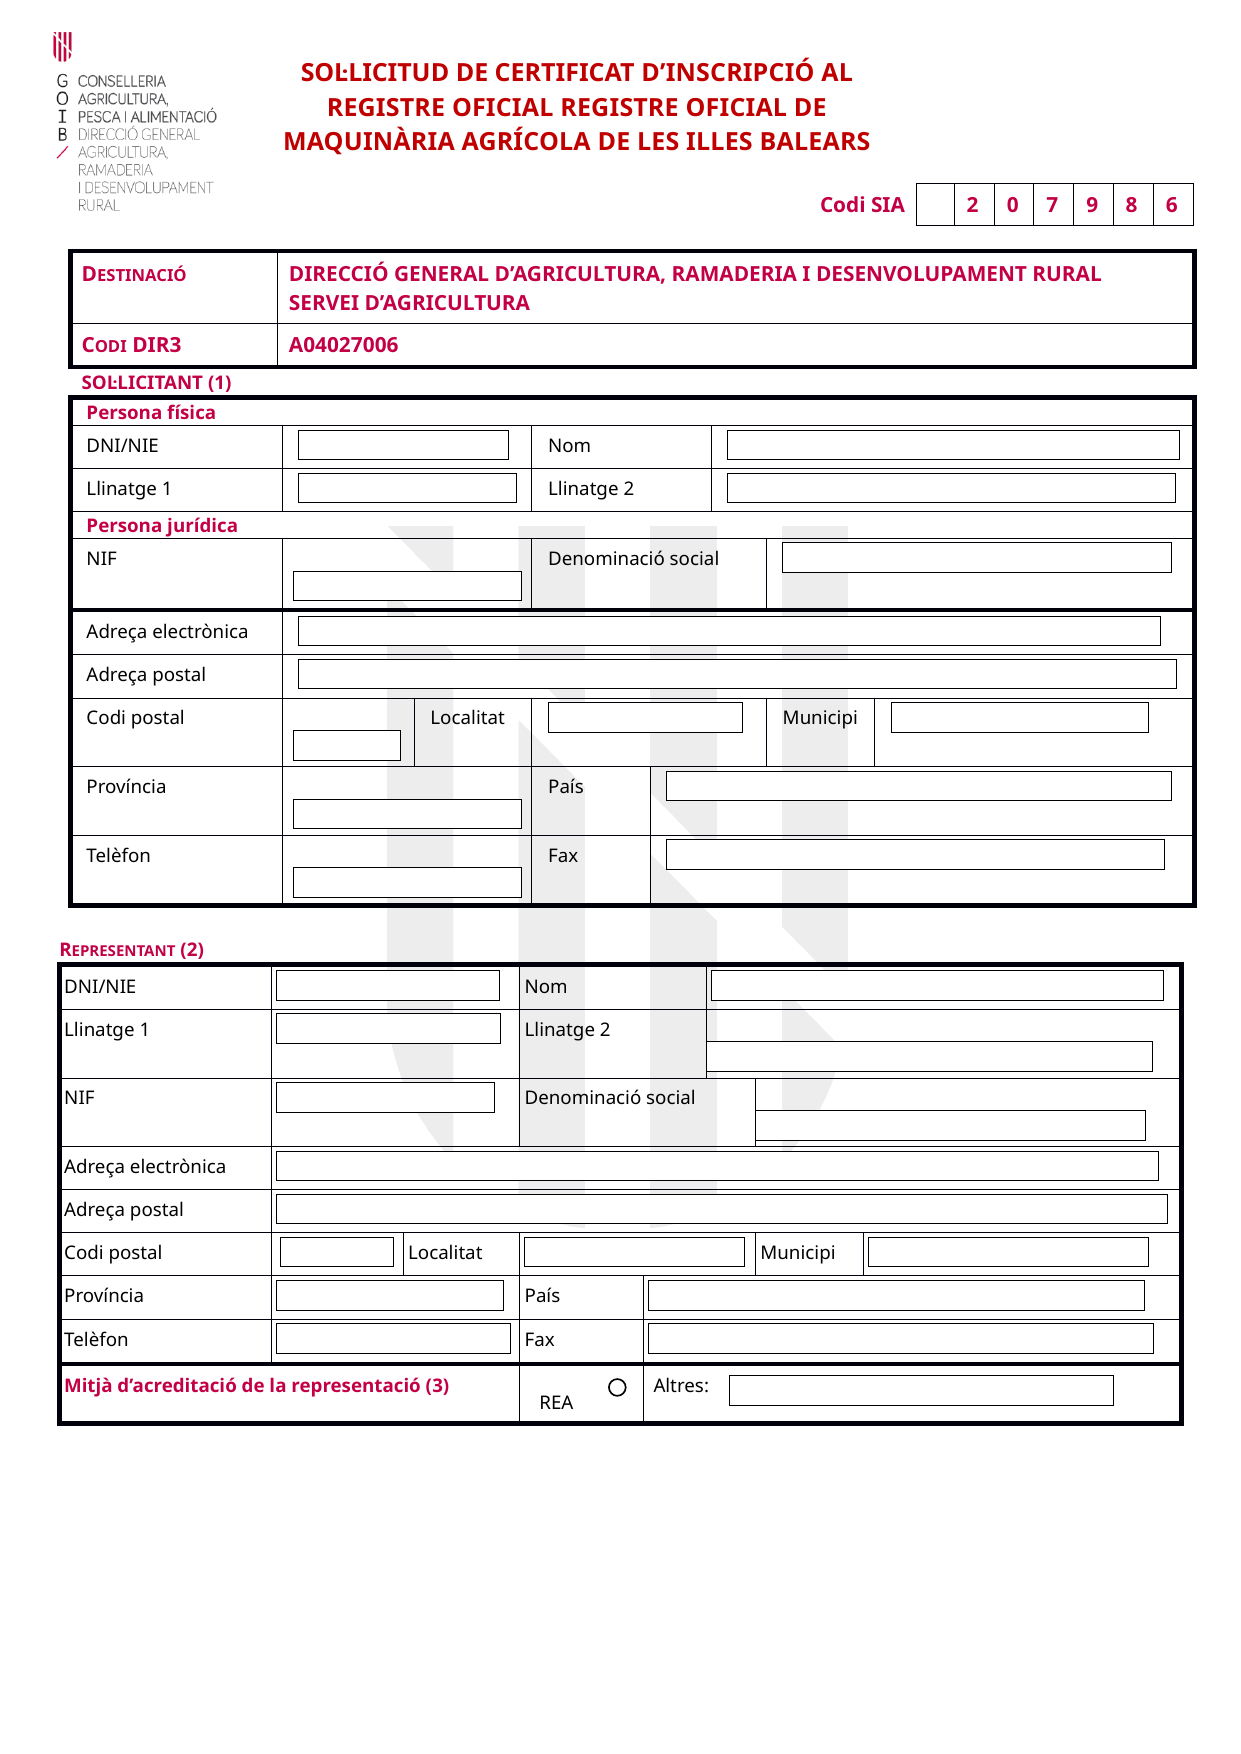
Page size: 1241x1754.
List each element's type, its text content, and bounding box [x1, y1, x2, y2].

table_cell Denominació social [532, 539, 766, 607]
table_cell [767, 539, 1192, 607]
table_cell [707, 967, 1179, 1009]
table_cell Localitat [415, 699, 531, 766]
table_cell 9 [1074, 184, 1113, 225]
table_cell Altres: [644, 1366, 1179, 1421]
table_cell Adreça electrònica [73, 612, 282, 654]
table_cell Llinatge 1 [62, 1010, 271, 1077]
table_cell [272, 1190, 1179, 1232]
table_cell SOL·LICITANT (1) [70, 369, 1194, 395]
table_cell REA [520, 1366, 643, 1421]
table_cell Denominació social [520, 1079, 755, 1146]
table_cell [272, 1079, 519, 1146]
table_cell NIF [62, 1079, 271, 1146]
table_cell [864, 1233, 1179, 1275]
table_cell Nom [520, 967, 706, 1009]
picture [35, 12, 235, 230]
table_cell [272, 1010, 519, 1077]
table_cell Telèfon [62, 1320, 271, 1362]
table_cell [283, 612, 1192, 654]
table_cell Província [73, 767, 282, 835]
table_cell DNI/NIE [73, 426, 282, 468]
table_cell [272, 1276, 519, 1318]
table_cell [712, 469, 1192, 511]
table_cell Fax [532, 836, 650, 903]
table_cell 2 [955, 184, 994, 225]
table_cell [520, 1233, 755, 1275]
table_cell NIF [73, 539, 282, 607]
table_header DIRECCIÓ GENERAL D’AGRICULTURA, RAMADERIA I DESENVOLUPAMENT RURAL SERVEI D’AGRICULTURA [278, 253, 1192, 323]
table_cell [272, 1147, 1179, 1189]
table_cell País [520, 1276, 643, 1318]
table_cell [283, 655, 1192, 697]
table_cell Llinatge 2 [520, 1010, 706, 1077]
table_cell [283, 469, 531, 511]
table_cell Codi SIA [71, 183, 916, 225]
table_cell 8 [1114, 184, 1153, 225]
table_cell Adreça postal [62, 1190, 271, 1232]
table_cell Província [62, 1276, 271, 1318]
table_cell [651, 767, 1192, 835]
table_cell Codi DIR3 [73, 324, 277, 364]
table_cell Fax [520, 1320, 643, 1362]
table_cell Codi postal [73, 699, 282, 766]
table_cell Llinatge 1 [73, 469, 282, 511]
table_cell Municipi [767, 699, 874, 766]
table_cell [283, 767, 531, 835]
table_cell [272, 1233, 403, 1275]
table_cell Adreça electrònica [62, 1147, 271, 1189]
table_cell País [532, 767, 650, 835]
table_cell 0 [995, 184, 1033, 225]
table_cell [917, 184, 954, 225]
table_cell Municipi [756, 1233, 863, 1275]
table_header Destinació [73, 253, 277, 323]
table_cell [644, 1276, 1179, 1318]
table_cell 6 [1154, 184, 1193, 225]
table_cell [283, 426, 531, 468]
table_cell Adreça postal [73, 655, 282, 697]
table_cell Llinatge 2 [532, 469, 711, 511]
table_cell Persona jurídica [73, 512, 1192, 538]
table_cell [272, 1320, 519, 1362]
table_cell [272, 967, 519, 1009]
table_cell Codi postal [62, 1233, 271, 1275]
table_cell [712, 426, 1192, 468]
table_cell [283, 836, 531, 903]
table_header SOL·LICITUD DE CERTIFICAT D’INSCRIPCIÓ AL REGISTRE OFICIAL REGISTRE OFICIAL DE MAQUINÀRIA AGRÍCOLA DE LES ILLES BALEARS [71, 30, 916, 183]
table_cell Localitat [404, 1233, 519, 1275]
table_cell A04027006 [278, 324, 1192, 364]
table_cell Nom [532, 426, 711, 468]
table_cell [875, 699, 1192, 766]
table_header Representant (2) [59, 908, 1181, 962]
table_cell Mitjà d’acreditació de la representació (3) [62, 1366, 519, 1421]
table_cell [756, 1079, 1179, 1146]
table_cell 7 [1034, 184, 1073, 225]
table_header [916, 30, 1193, 183]
table_cell [651, 836, 1192, 903]
table_cell Telèfon [73, 836, 282, 903]
table_cell [283, 539, 531, 607]
table_cell Persona física [73, 400, 1192, 425]
table_cell [644, 1320, 1179, 1362]
table_cell [707, 1010, 1179, 1077]
table_cell DNI/NIE [62, 967, 271, 1009]
table_cell [532, 699, 766, 766]
table_cell [283, 699, 414, 766]
